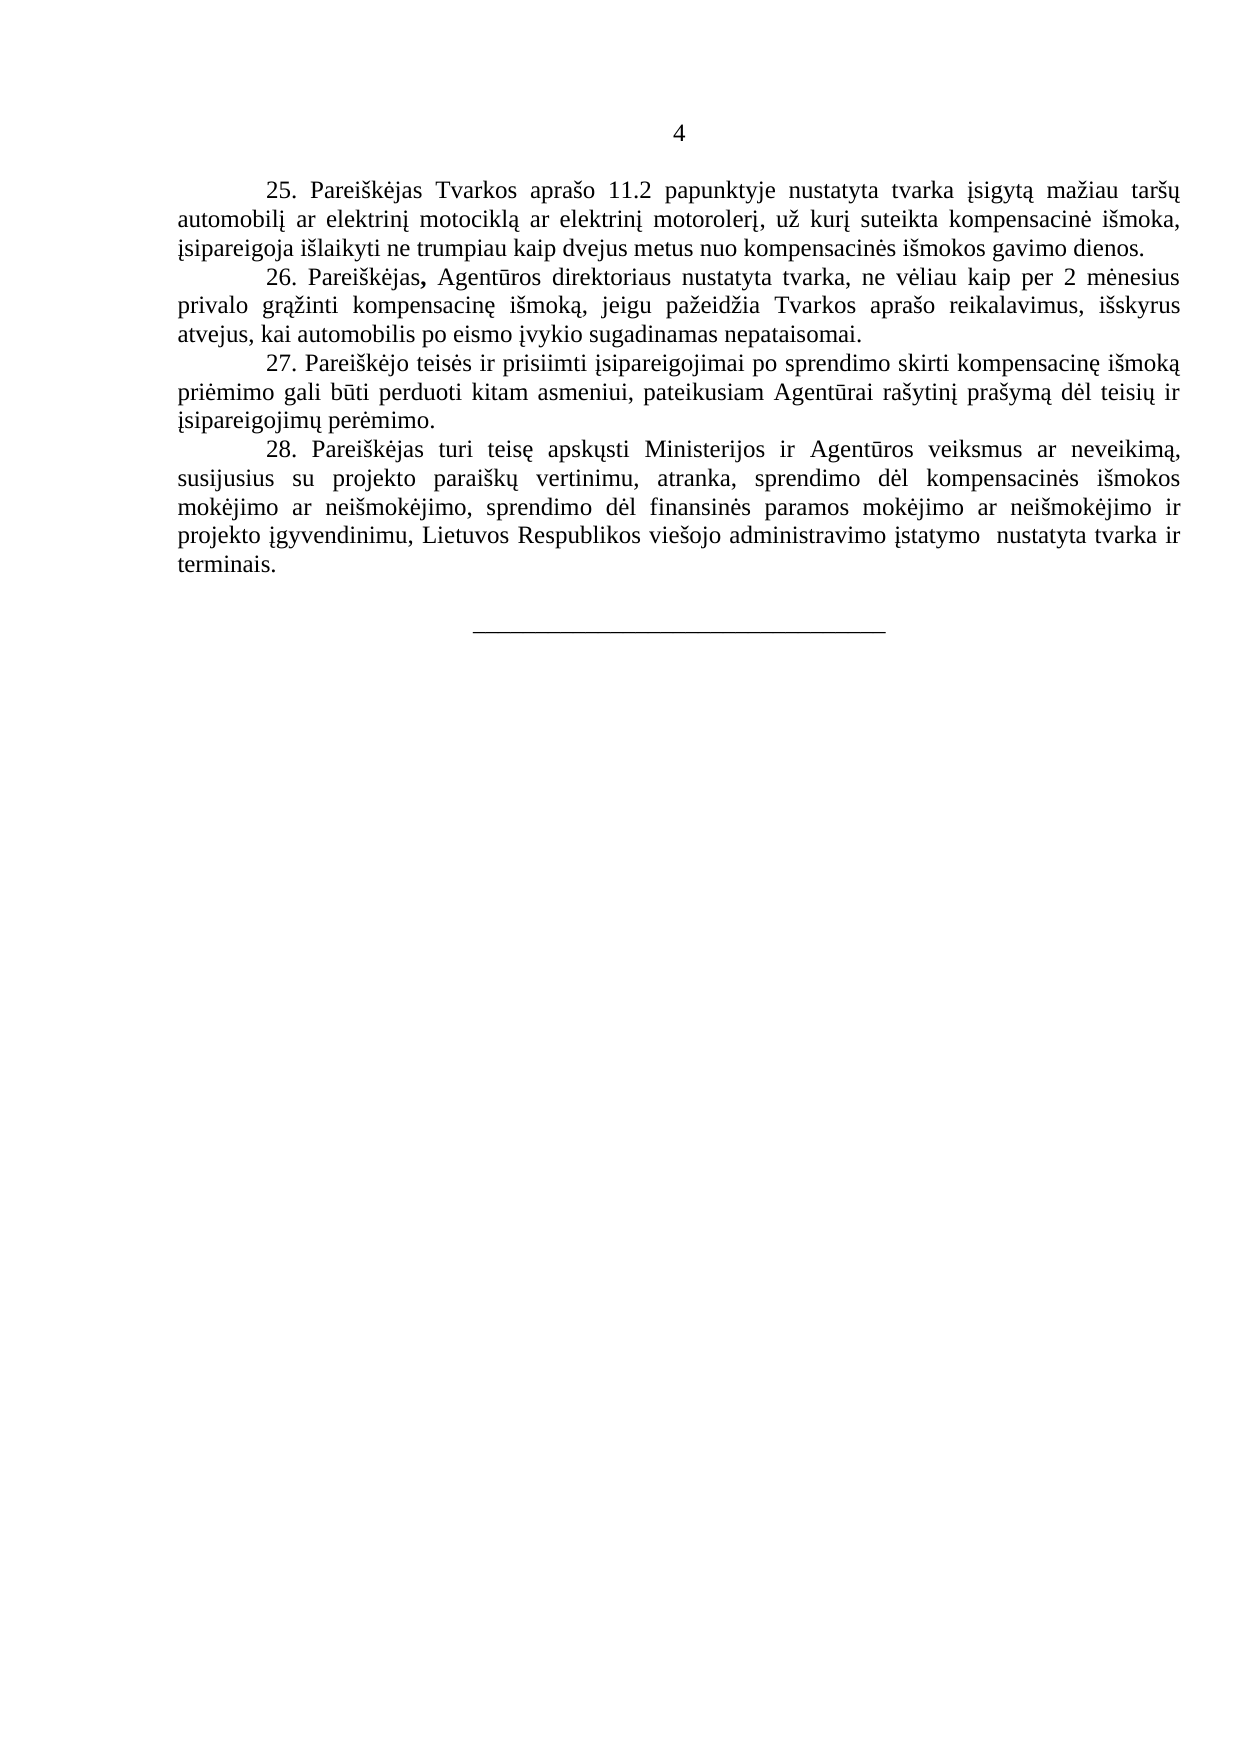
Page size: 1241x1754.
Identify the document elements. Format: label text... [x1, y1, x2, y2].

text 25. Pareiškėjas Tvarkos aprašo 11.2 papunktyje nustatyta tvarka įsigytą mažiau taršų automobilį ar elektrinį motociklą ar elektrinį motorolerį, už kurį suteikta kompensacinė išmoka, įsipareigoja išlaikyti ne trumpiau kaip dvejus metus nuo kompensacinės išmokos gavimo dienos. [177, 176, 1181, 262]
text _________________________________ [177, 607, 1181, 636]
text 26. Pareiškėjas, Agentūros direktoriaus nustatyta tvarka, ne vėliau kaip per 2 mėnesius privalo grąžinti kompensacinę išmoką, jeigu pažeidžia Tvarkos aprašo reikalavimus, išskyrus atvejus, kai automobilis po eismo įvykio sugadinamas nepataisomai. [177, 262, 1181, 348]
text 27. Pareiškėjo teisės ir prisiimti įsipareigojimai po sprendimo skirti kompensacinę išmoką priėmimo gali būti perduoti kitam asmeniui, pateikusiam Agentūrai rašytinį prašymą dėl teisių ir įsipareigojimų perėmimo. [177, 348, 1181, 434]
text 28. Pareiškėjas turi teisę apskųsti Ministerijos ir Agentūros veiksmus ar neveikimą, susijusius su projekto paraiškų vertinimu, atranka, sprendimo dėl kompensacinės išmokos mokėjimo ar neišmokėjimo, sprendimo dėl finansinės paramos mokėjimo ar neišmokėjimo ir projekto įgyvendinimu, Lietuvos Respublikos viešojo administravimo įstatymo nustatyta tvarka ir terminais. [177, 434, 1181, 578]
